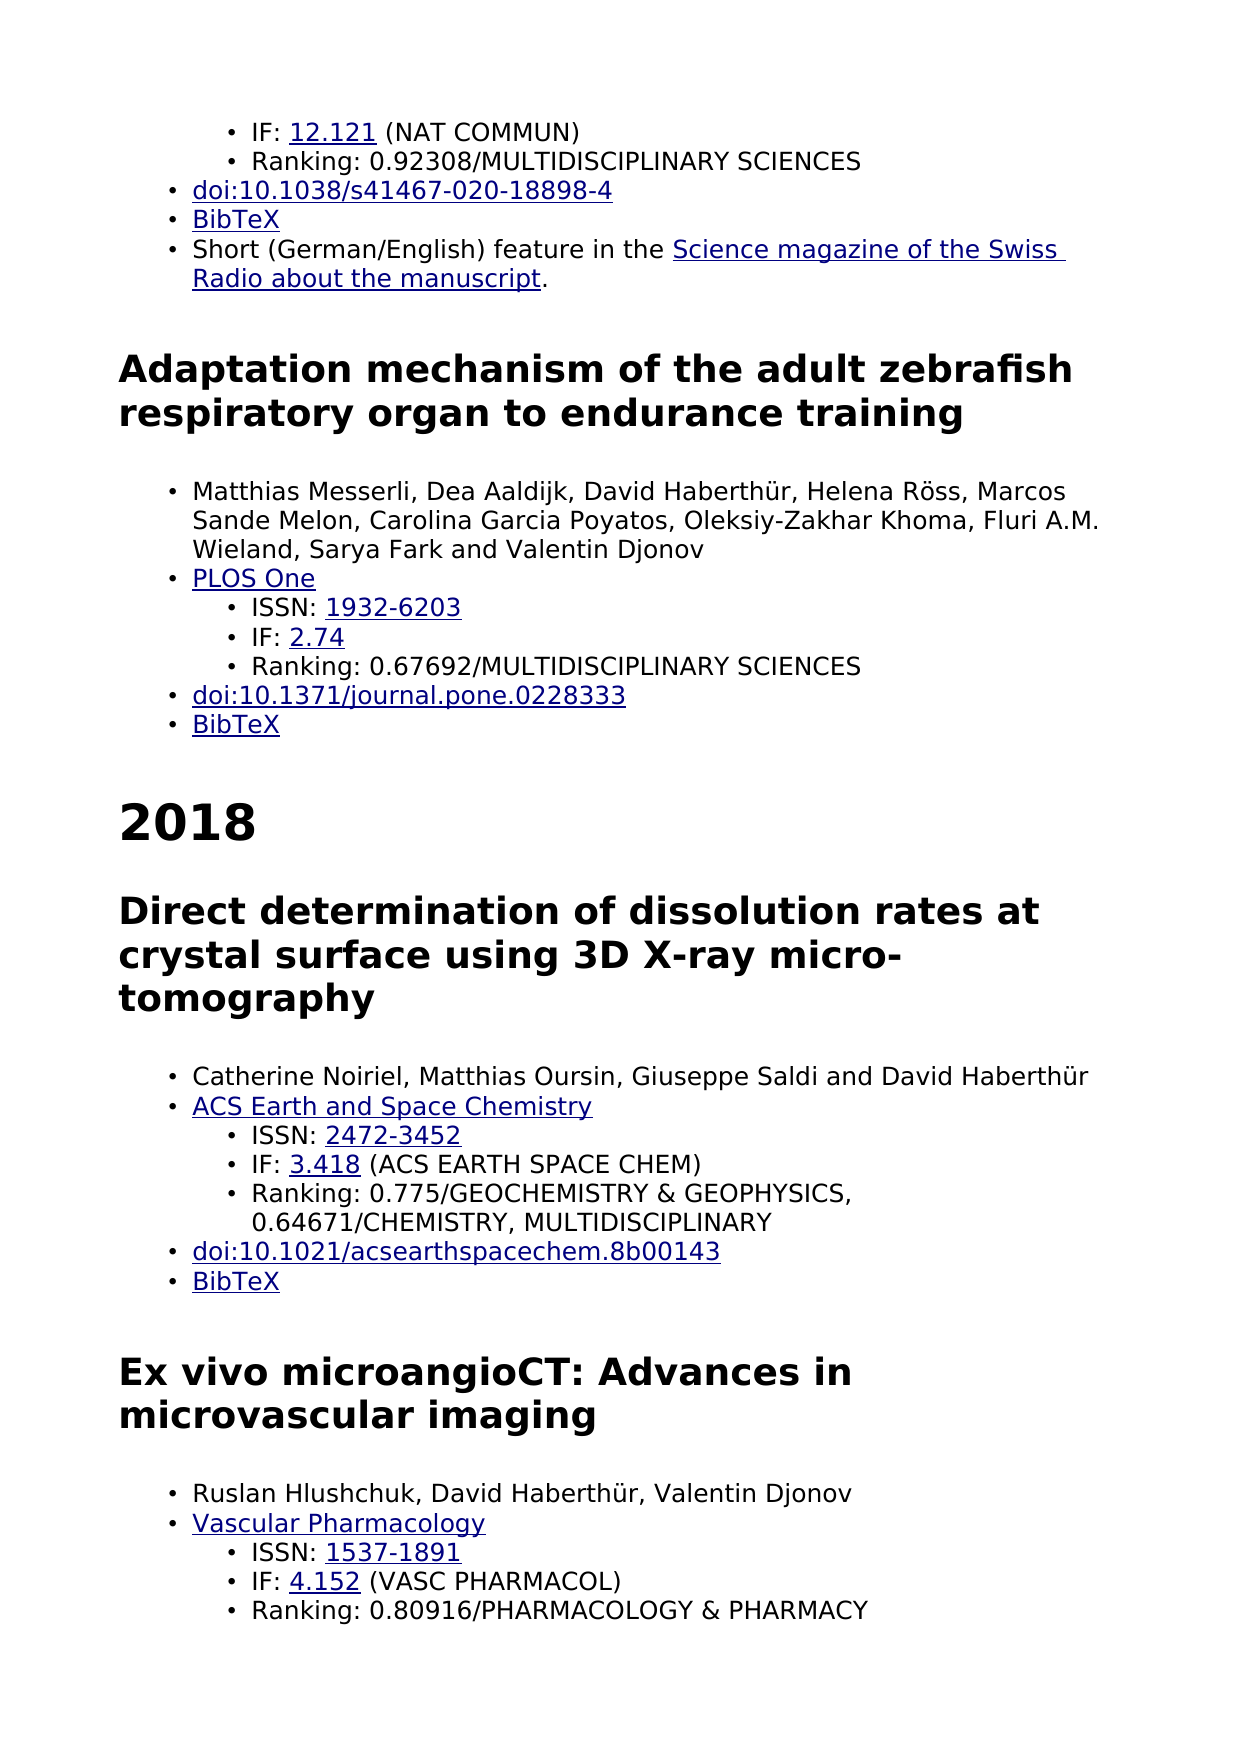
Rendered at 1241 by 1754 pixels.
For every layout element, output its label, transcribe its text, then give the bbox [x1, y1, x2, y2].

list Ranking: 0.775/GEOCHEMISTRY & GEOPHYSICS, 0.64671/CHEMISTRY, MULTIDISCIPLINARY [236, 1179, 1122, 1237]
list doi:10.1038/s41467-020-18898-4 [177, 176, 1122, 206]
list BibTeX [177, 206, 1122, 235]
list ISSN: 1537-1891 [236, 1538, 1122, 1567]
list ACS Earth and Space Chemistry [177, 1092, 1122, 1121]
list doi:10.1021/acsearthspacechem.8b00143 [177, 1237, 1122, 1267]
list Vascular Pharmacology [177, 1509, 1122, 1538]
list Ranking: 0.67692/MULTIDISCIPLINARY SCIENCES [236, 652, 1122, 681]
list IF: 3.418 (ACS EARTH SPACE CHEM) [236, 1150, 1122, 1179]
list doi:10.1371/journal.pone.0228333 [177, 681, 1122, 710]
list Ranking: 0.80916/PHARMACOLOGY & PHARMACY [236, 1596, 1122, 1625]
list Matthias Messerli, Dea Aaldijk, David Haberthür, Helena Röss, Marcos Sande Melon, Carolina Garcia Poyatos, Oleksiy-Zakhar Khoma, Fluri A.M. Wieland, Sarya Fark and Valentin Djonov [177, 477, 1122, 564]
list ISSN: 2472-3452 [236, 1121, 1122, 1150]
subtitle Adaptation mechanism of the adult zebrafish respiratory organ to endurance training [118, 348, 1122, 435]
list BibTeX [177, 1267, 1122, 1296]
list PLOS One [177, 564, 1122, 593]
list IF: 12.121 (NAT COMMUN) [236, 118, 1122, 147]
list IF: 2.74 [236, 623, 1122, 652]
subtitle Ex vivo microangioCT: Advances in microvascular imaging [118, 1350, 1122, 1438]
list BibTeX [177, 710, 1122, 739]
list Ranking: 0.92308/MULTIDISCIPLINARY SCIENCES [236, 147, 1122, 176]
subtitle Direct determination of dissolution rates at crystal surface using 3D X-ray micro-tomography [118, 889, 1122, 1021]
list Short (German/English) feature in the Science magazine of the Swiss Radio about the manuscript. [177, 235, 1122, 293]
list Ruslan Hlushchuk, David Haberthür, Valentin Djonov [177, 1479, 1122, 1509]
list IF: 4.152 (VASC PHARMACOL) [236, 1567, 1122, 1596]
list ISSN: 1932-6203 [236, 593, 1122, 623]
subtitle 2018 [118, 794, 1122, 852]
list Catherine Noiriel, Matthias Oursin, Giuseppe Saldi and David Haberthür [177, 1062, 1122, 1092]
